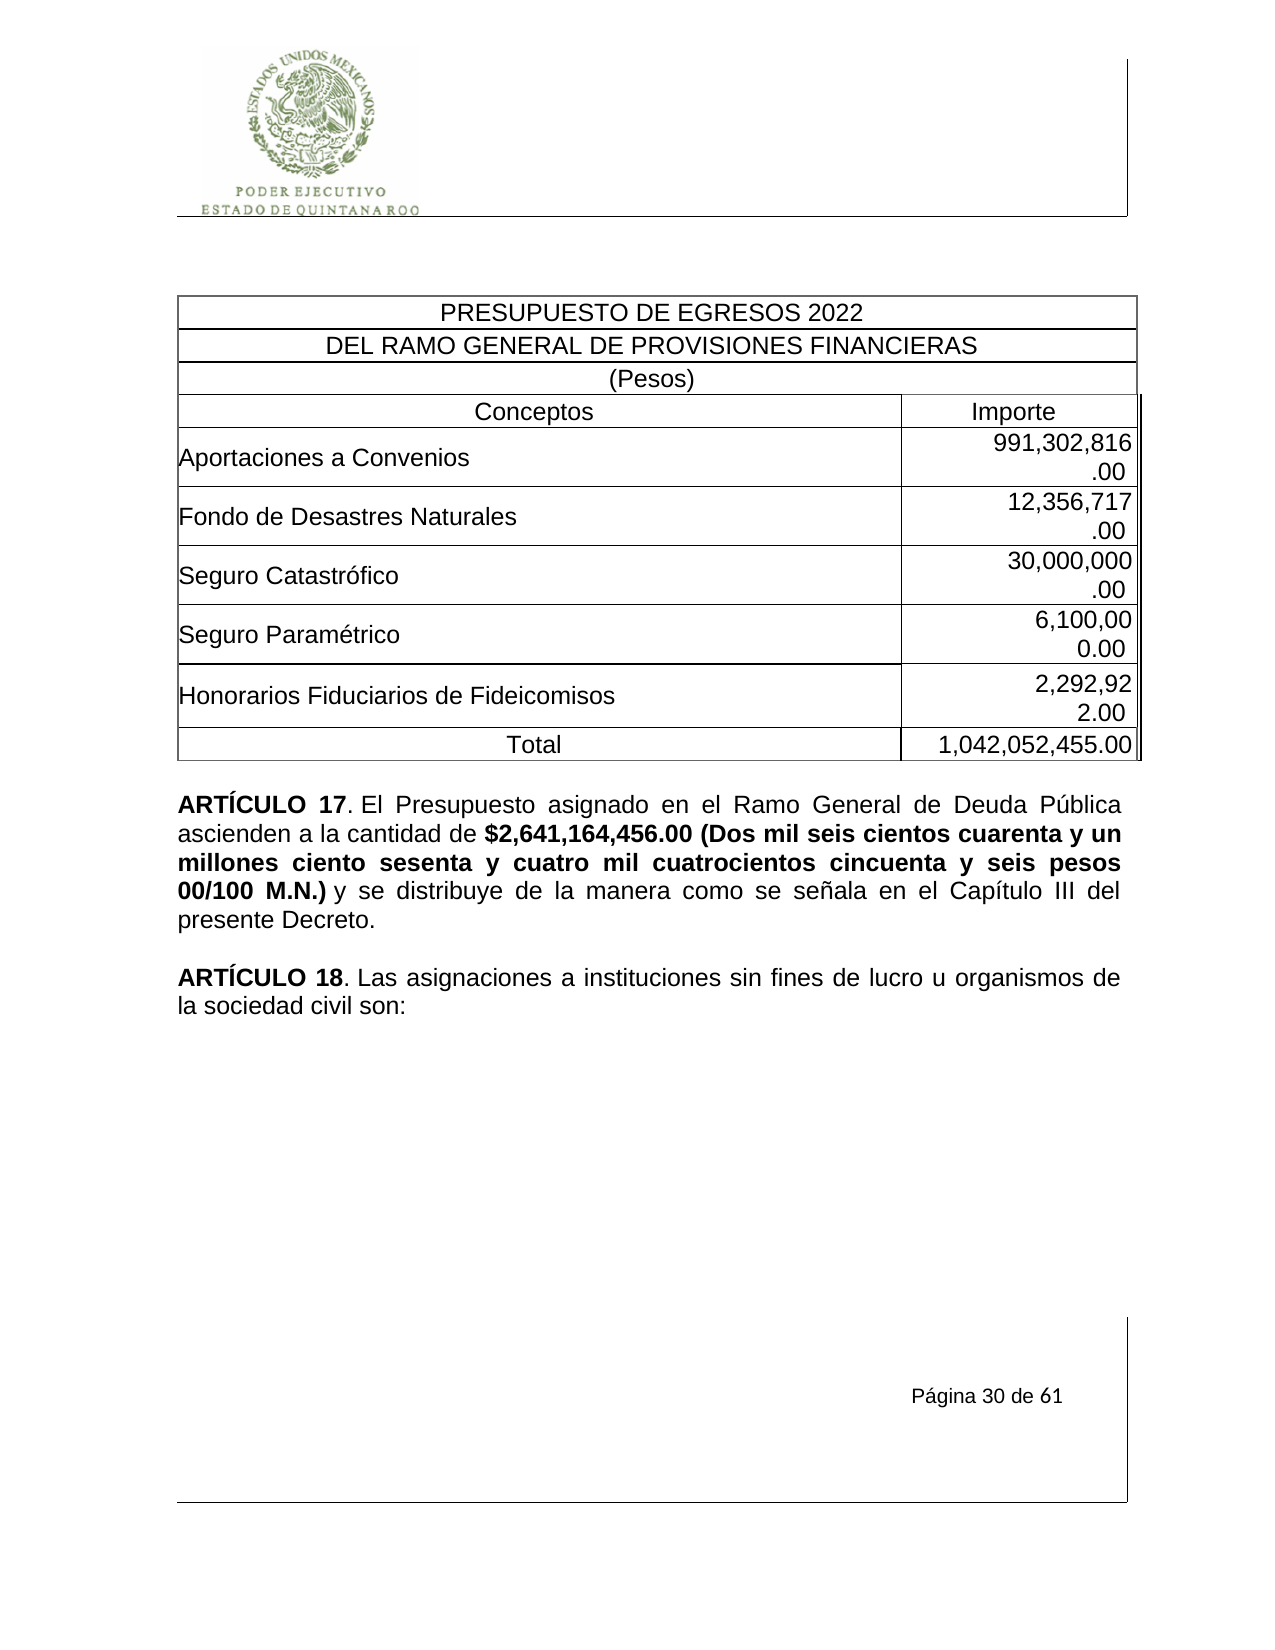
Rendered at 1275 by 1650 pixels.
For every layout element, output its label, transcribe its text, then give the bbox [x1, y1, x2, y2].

table_cell 6,100,000.00 [902, 605, 1137, 663]
table_cell 1,042,052,455.00 [902, 728, 1136, 760]
table_cell Importe [902, 395, 1137, 427]
table_cell Fondo de Desastres Naturales [179, 487, 901, 545]
table_cell (Pesos) [179, 363, 1136, 394]
table_cell 2,292,922.00 [902, 664, 1137, 727]
table_cell Total [179, 728, 900, 760]
table_cell Honorarios Fiduciarios de Fideicomisos [179, 665, 901, 727]
table_header PRESUPUESTO DE EGRESOS 2022 [179, 297, 1136, 328]
text ARTÍCULO 17. El Presupuesto asignado en el Ramo General de Deuda Pública ascienden a la cantidad de $2,641,164,456.00 (Dos mil seis cientos cuarenta y un millones ciento sesenta y cuatro mil cuatrocientos cincuenta y seis pesos 00/100 M.N.) y se distribuye de la manera como se señala en el Capítulo III del presente Decreto. [177, 790, 1123, 934]
table_cell 30,000,000.00 [902, 546, 1137, 604]
table_cell Conceptos [179, 395, 901, 427]
table_cell 12,356,717.00 [902, 487, 1137, 545]
table_cell Seguro Paramétrico [179, 605, 901, 663]
table_cell Aportaciones a Convenios [179, 428, 901, 486]
table_cell DEL RAMO GENERAL DE PROVISIONES FINANCIERAS [179, 330, 1136, 361]
text ARTÍCULO 18. Las asignaciones a instituciones sin fines de lucro u organismos de la sociedad civil son: [177, 962, 1123, 1020]
table_cell Seguro Catastrófico [179, 546, 901, 604]
table_cell 991,302,816.00 [902, 428, 1137, 486]
